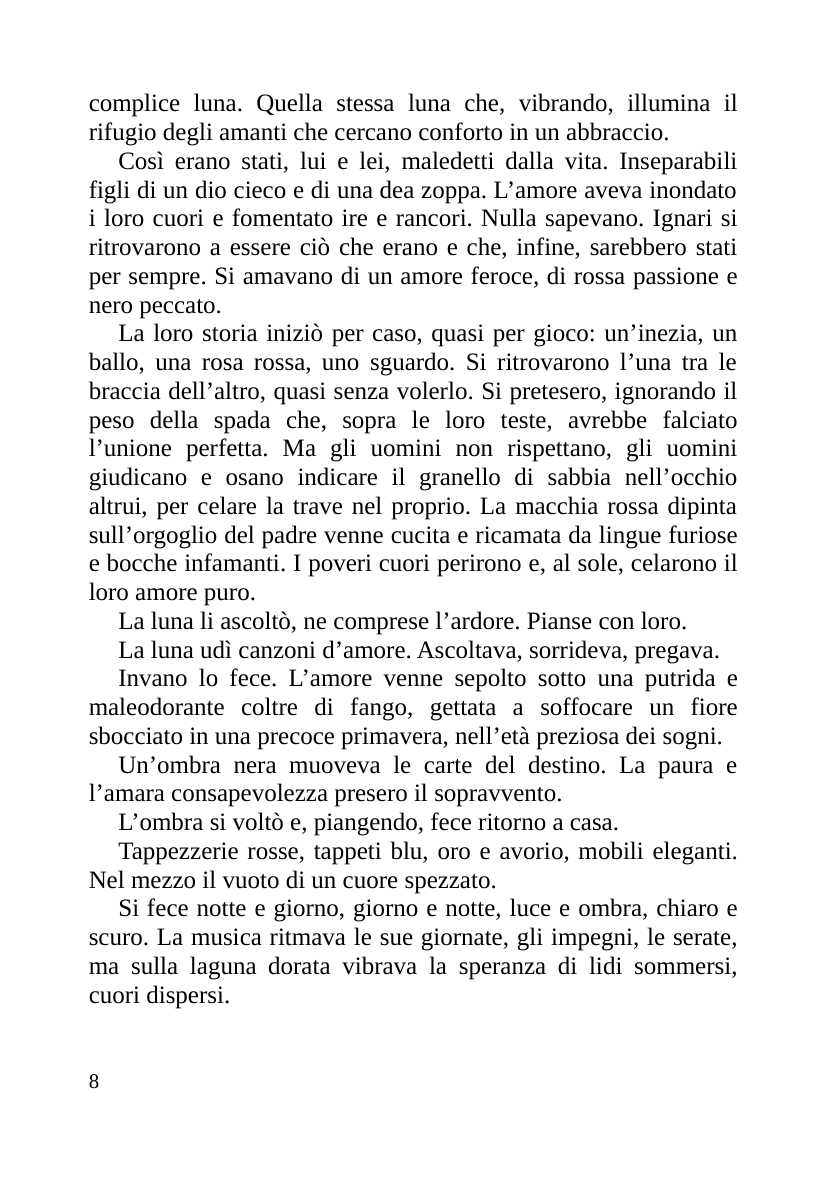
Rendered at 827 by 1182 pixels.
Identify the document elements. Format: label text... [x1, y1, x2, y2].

text complice luna. Quella stessa luna che, vibrando, illumina il rifugio degli amanti che cercano conforto in un abbraccio. [88, 88, 738, 146]
text Tappezzerie rosse, tappeti blu, oro e avorio, mobili eleganti. Nel mezzo il vuoto di un cuore spezzato. [88, 836, 738, 893]
text Un’ombra nera muoveva le carte del destino. La paura e l’amara consapevolezza presero il sopravvento. [88, 750, 738, 807]
text L’ombra si voltò e, piangendo, fece ritorno a casa. [88, 807, 738, 836]
text La luna udì canzoni d’amore. Ascoltava, sorrideva, pregava. [88, 635, 738, 663]
text Si fece notte e giorno, giorno e notte, luce e ombra, chiaro e scuro. La musica ritmava le sue giornate, gli impegni, le serate, ma sulla laguna dorata vibrava la speranza di lidi sommersi, cuori dispersi. [88, 893, 738, 1008]
text La loro storia iniziò per caso, quasi per gioco: un’inezia, un ballo, una rosa rossa, uno sguardo. Si ritrovarono l’una tra le braccia dell’altro, quasi senza volerlo. Si pretesero, ignorando il peso della spada che, sopra le loro teste, avrebbe falciato l’unione perfetta. Ma gli uomini non rispettano, gli uomini giudicano e osano indicare il granello di sabbia nell’occhio altrui, per celare la trave nel proprio. La macchia rossa dipinta sull’orgoglio del padre venne cucita e ricamata da lingue furiose e bocche infamanti. I poveri cuori perirono e, al sole, celarono il loro amore puro. [88, 318, 738, 606]
text La luna li ascoltò, ne comprese l’ardore. Pianse con loro. [88, 606, 738, 635]
text Così erano stati, lui e lei, maledetti dalla vita. Inseparabili figli di un dio cieco e di una dea zoppa. L’amore aveva inondato i loro cuori e fomentato ire e rancori. Nulla sapevano. Ignari si ritrovarono a essere ciò che erano e che, infine, sarebbero stati per sempre. Si amavano di un amore feroce, di rossa passione e nero peccato. [88, 146, 738, 318]
text Invano lo fece. L’amore venne sepolto sotto una putrida e maleodorante coltre di fango, gettata a soffocare un fiore sbocciato in una precoce primavera, nell’età preziosa dei sogni. [88, 663, 738, 750]
